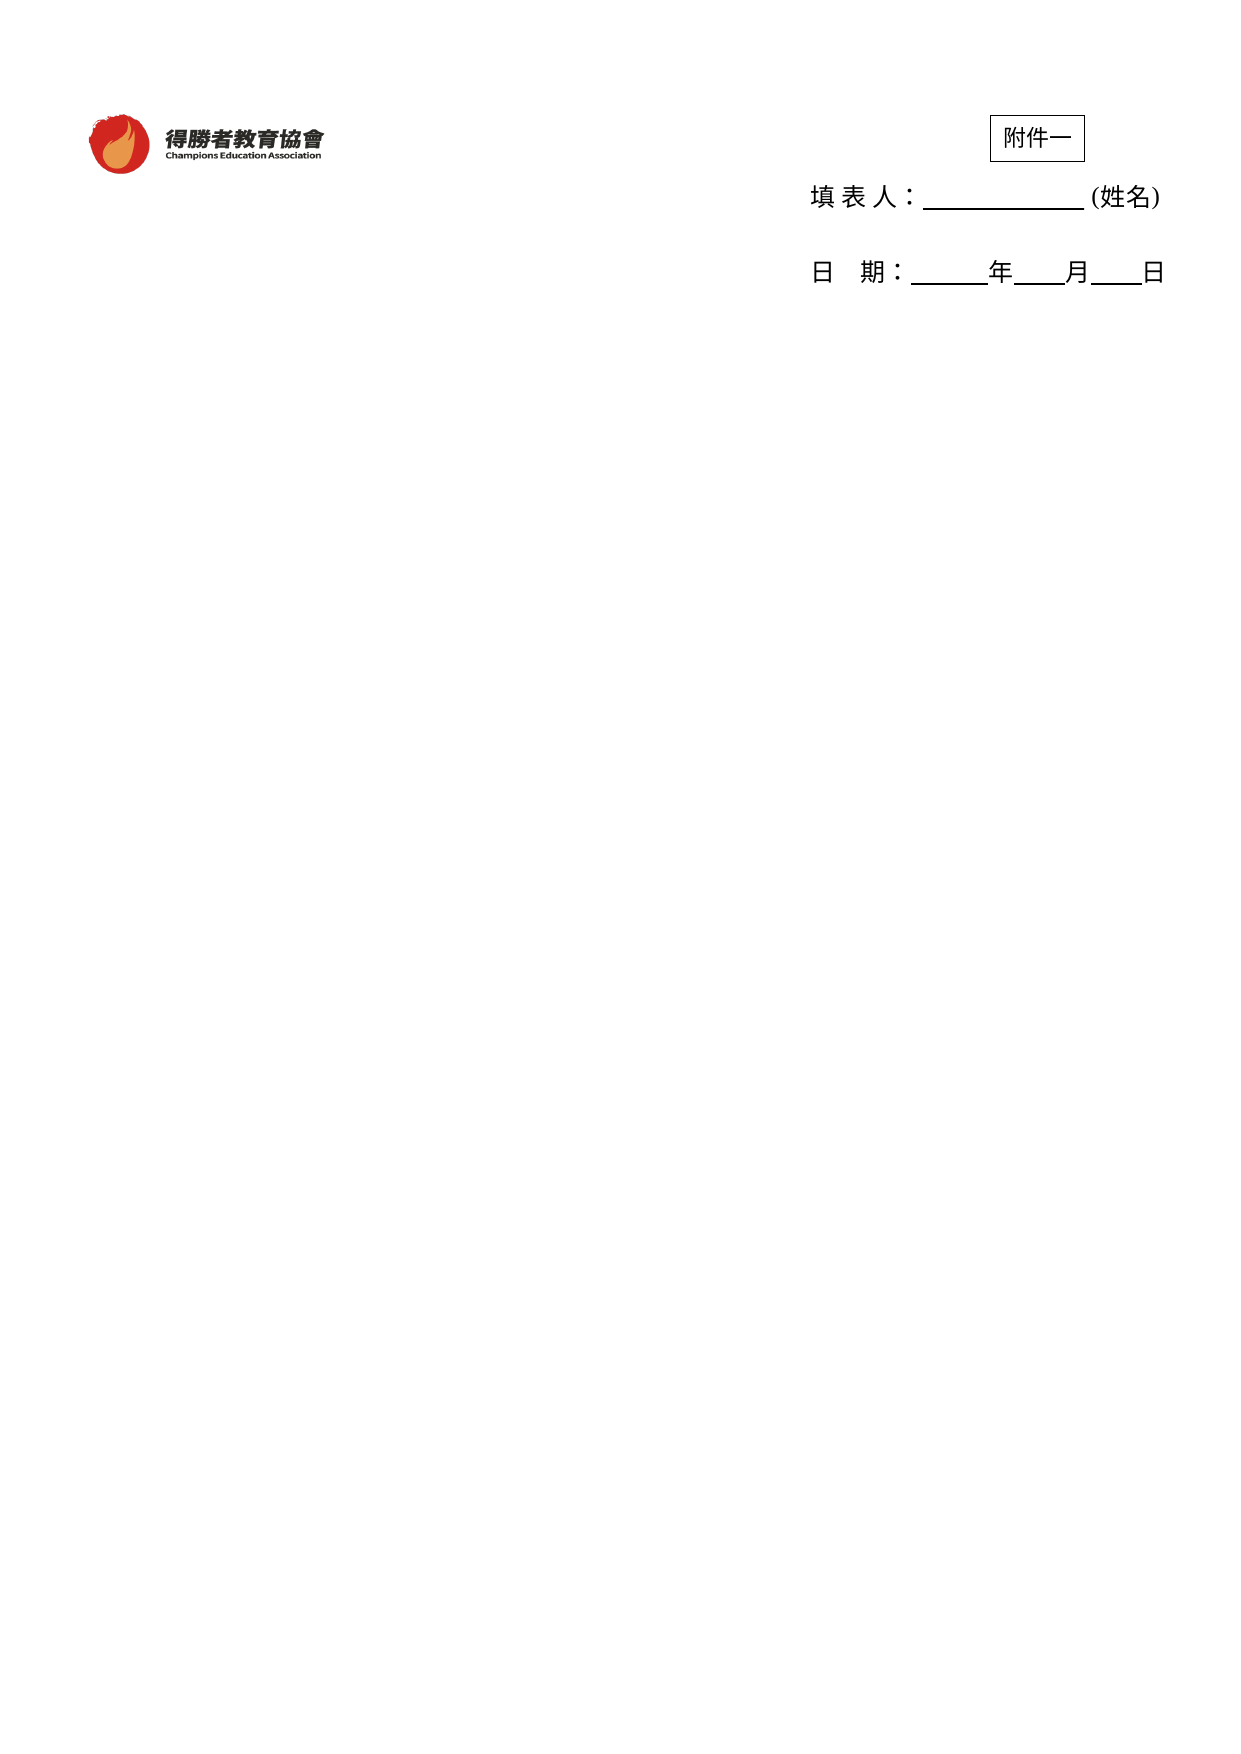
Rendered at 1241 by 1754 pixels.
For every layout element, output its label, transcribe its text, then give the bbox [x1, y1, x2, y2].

text 填表人： (姓名) [89, 177, 1167, 214]
text 日期： 年 月 日 [89, 252, 1167, 289]
